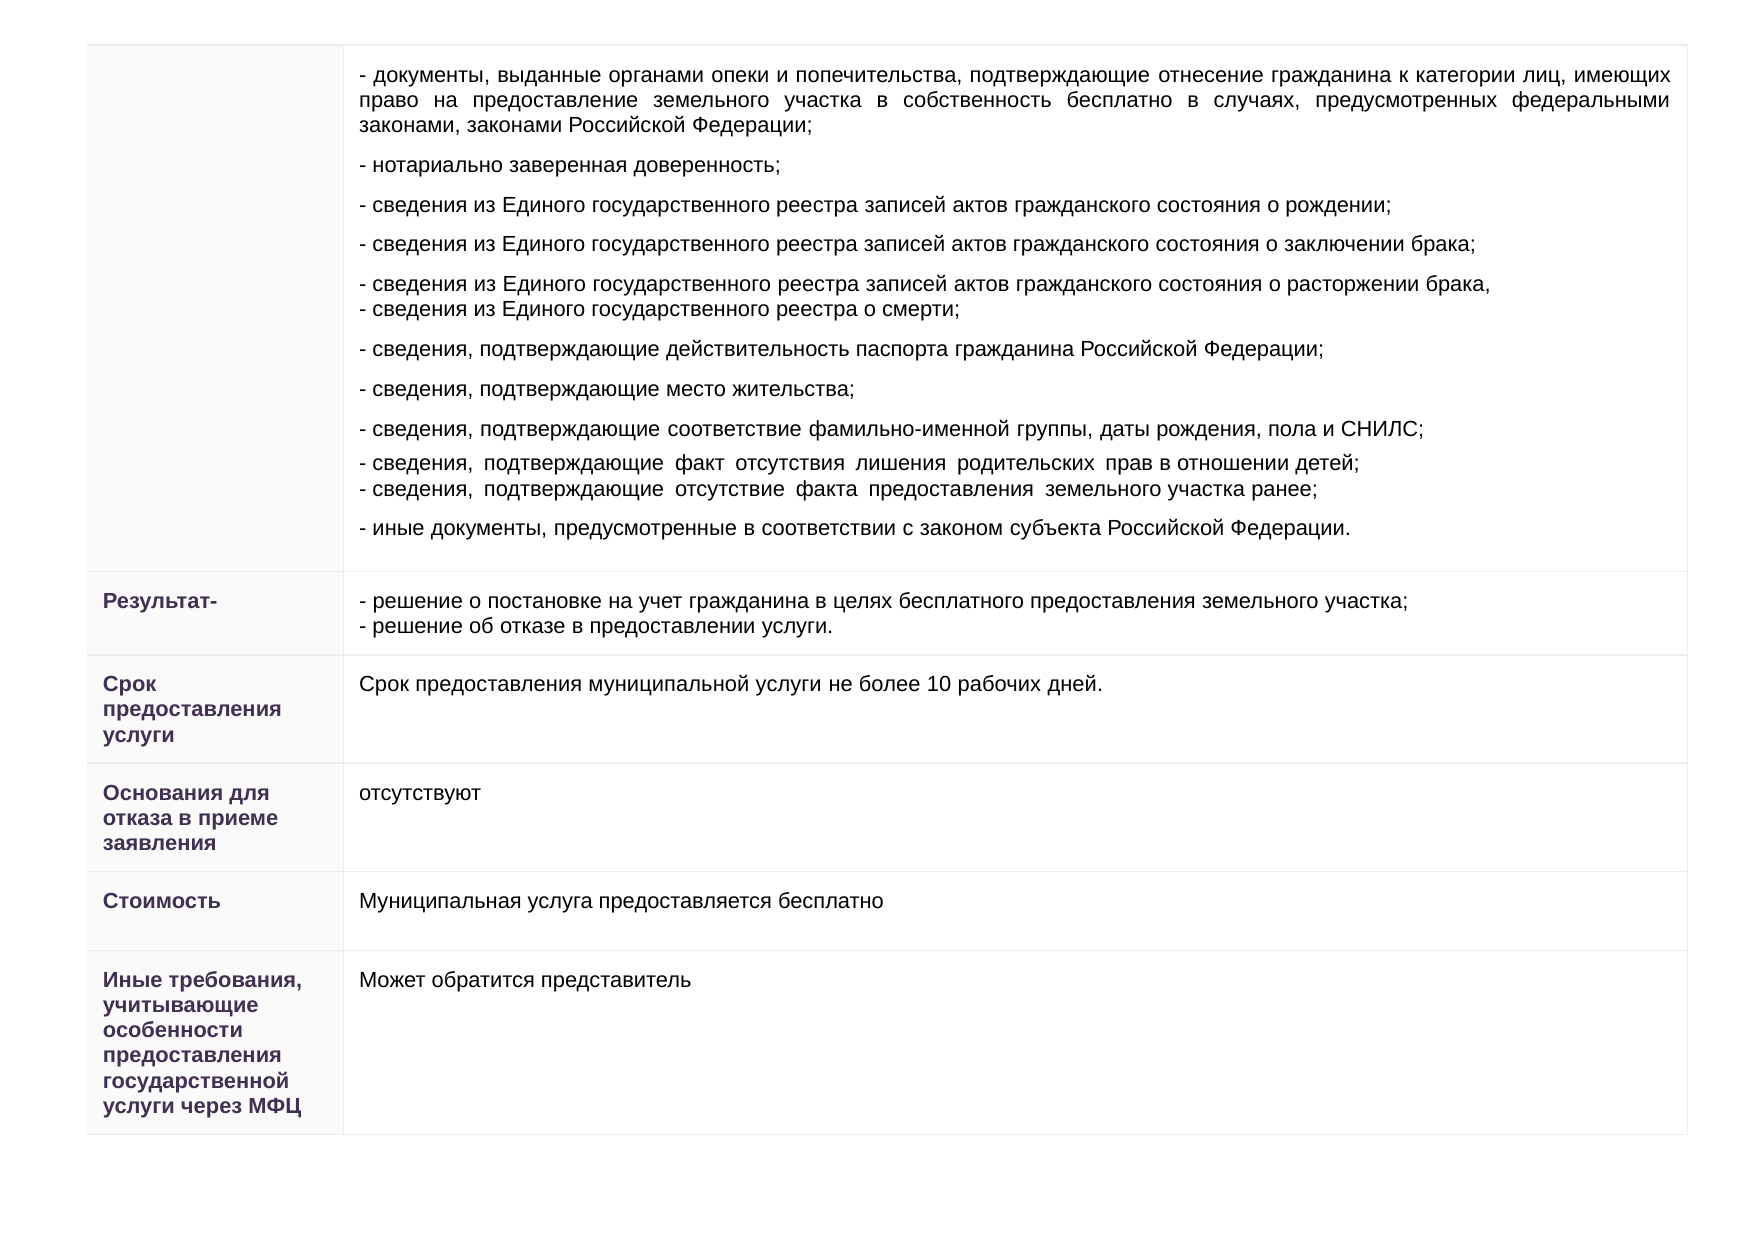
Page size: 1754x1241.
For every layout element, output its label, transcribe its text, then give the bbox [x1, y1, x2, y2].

table_cell Муниципальная услуга предоставляется бесплатно [344, 872, 1687, 949]
table_cell Срок предоставления муниципальной услуги не более 10 рабочих дней. [344, 656, 1687, 762]
table_cell - решение о постановке на учет гражданина в целях бесплатного предоставления земельного участка; - решение об отказе в предоставлении услуги. [344, 572, 1687, 654]
table_cell Результат- [87, 572, 343, 654]
table_cell Стоимость [87, 872, 343, 949]
table_cell Иные требования, учитывающие особенности предоставления государственной услуги через МФЦ [87, 951, 343, 1134]
table_cell Срок предоставления услуги [87, 656, 343, 762]
table_cell Основания для отказа в приеме заявления [87, 764, 343, 871]
table_cell отсутствуют [344, 764, 1687, 871]
table_cell [87, 46, 343, 571]
table_cell Может обратится представитель [344, 951, 1687, 1134]
table_cell - документы, выданные органами опеки и попечительства, подтверждающие отнесение гражданина к категории лиц, имеющих право на предоставление земельного участка в собственность бесплатно в случаях, предусмотренных федеральными законами, законами Российской Федерации; - нотариально заверенная доверенность; - сведения из Единого государственного реестра записей актов гражданского состояния о рождении; - сведения из Единого государственного реестра записей актов гражданского состояния о заключении брака; - сведения из Единого государственного реестра записей актов гражданского состояния о расторжении брака, - сведения из Единого государственного реестра о смерти; - сведения, подтверждающие действительность паспорта гражданина Российской Федерации; - сведения, подтверждающие место жительства; - сведения, подтверждающие соответствие фамильно-именной группы, даты рождения, пола и СНИЛС; - сведения, подтверждающие факт отсутствия лишения родительских прав в отношении детей; - сведения, подтверждающие отсутствие факта предоставления земельного участка ранее; - иные документы, предусмотренные в соответствии с законом субъекта Российской Федерации. [344, 46, 1687, 571]
